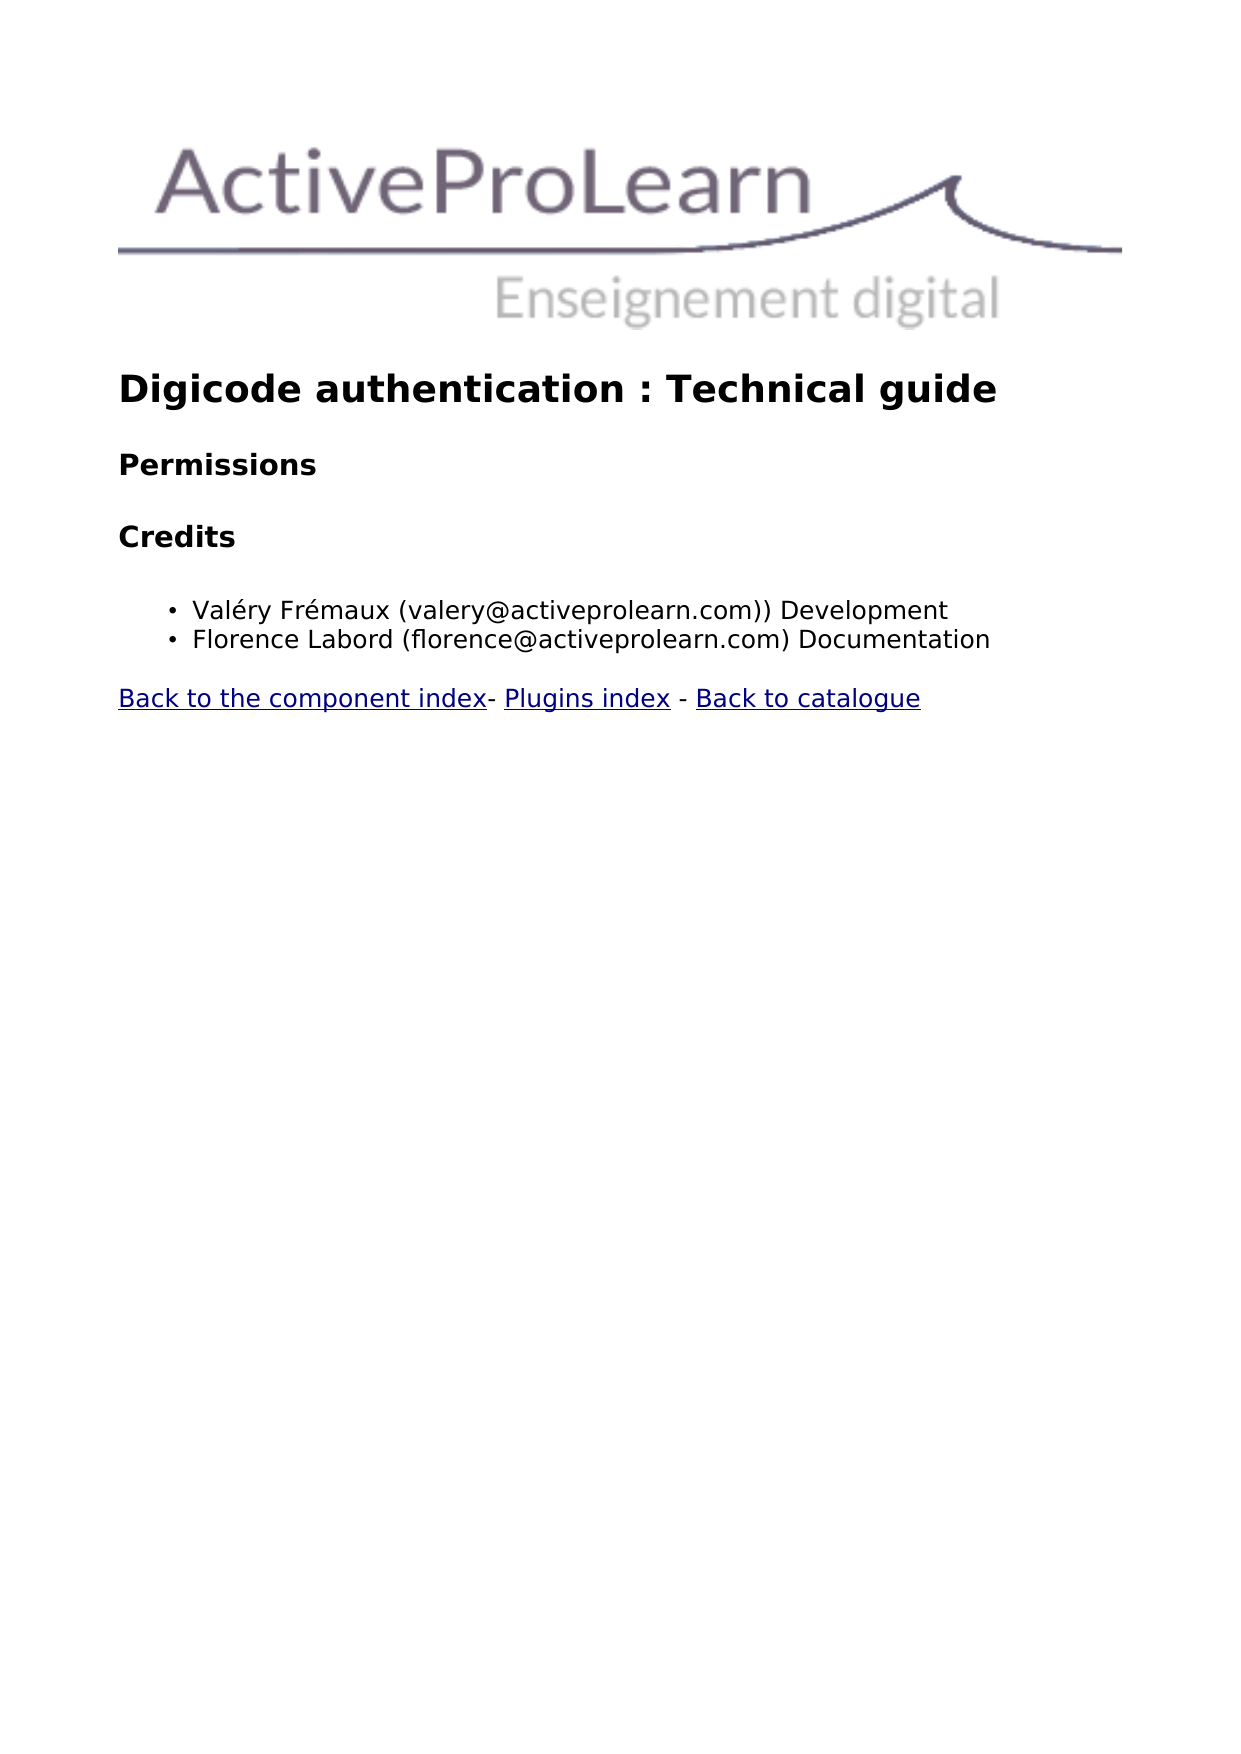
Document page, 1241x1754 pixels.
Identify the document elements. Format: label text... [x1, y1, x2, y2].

subtitle Digicode authentication : Technical guide [118, 367, 1122, 411]
subtitle Permissions [118, 448, 1122, 482]
text Back to the component index- Plugins index - Back to catalogue [118, 684, 1122, 713]
picture [118, 118, 1123, 330]
list Valéry Frémaux (valery@activeprolearn.com)) Development [177, 596, 1122, 625]
list Florence Labord (florence@activeprolearn.com) Documentation [177, 625, 1122, 654]
subtitle Credits [118, 520, 1122, 554]
